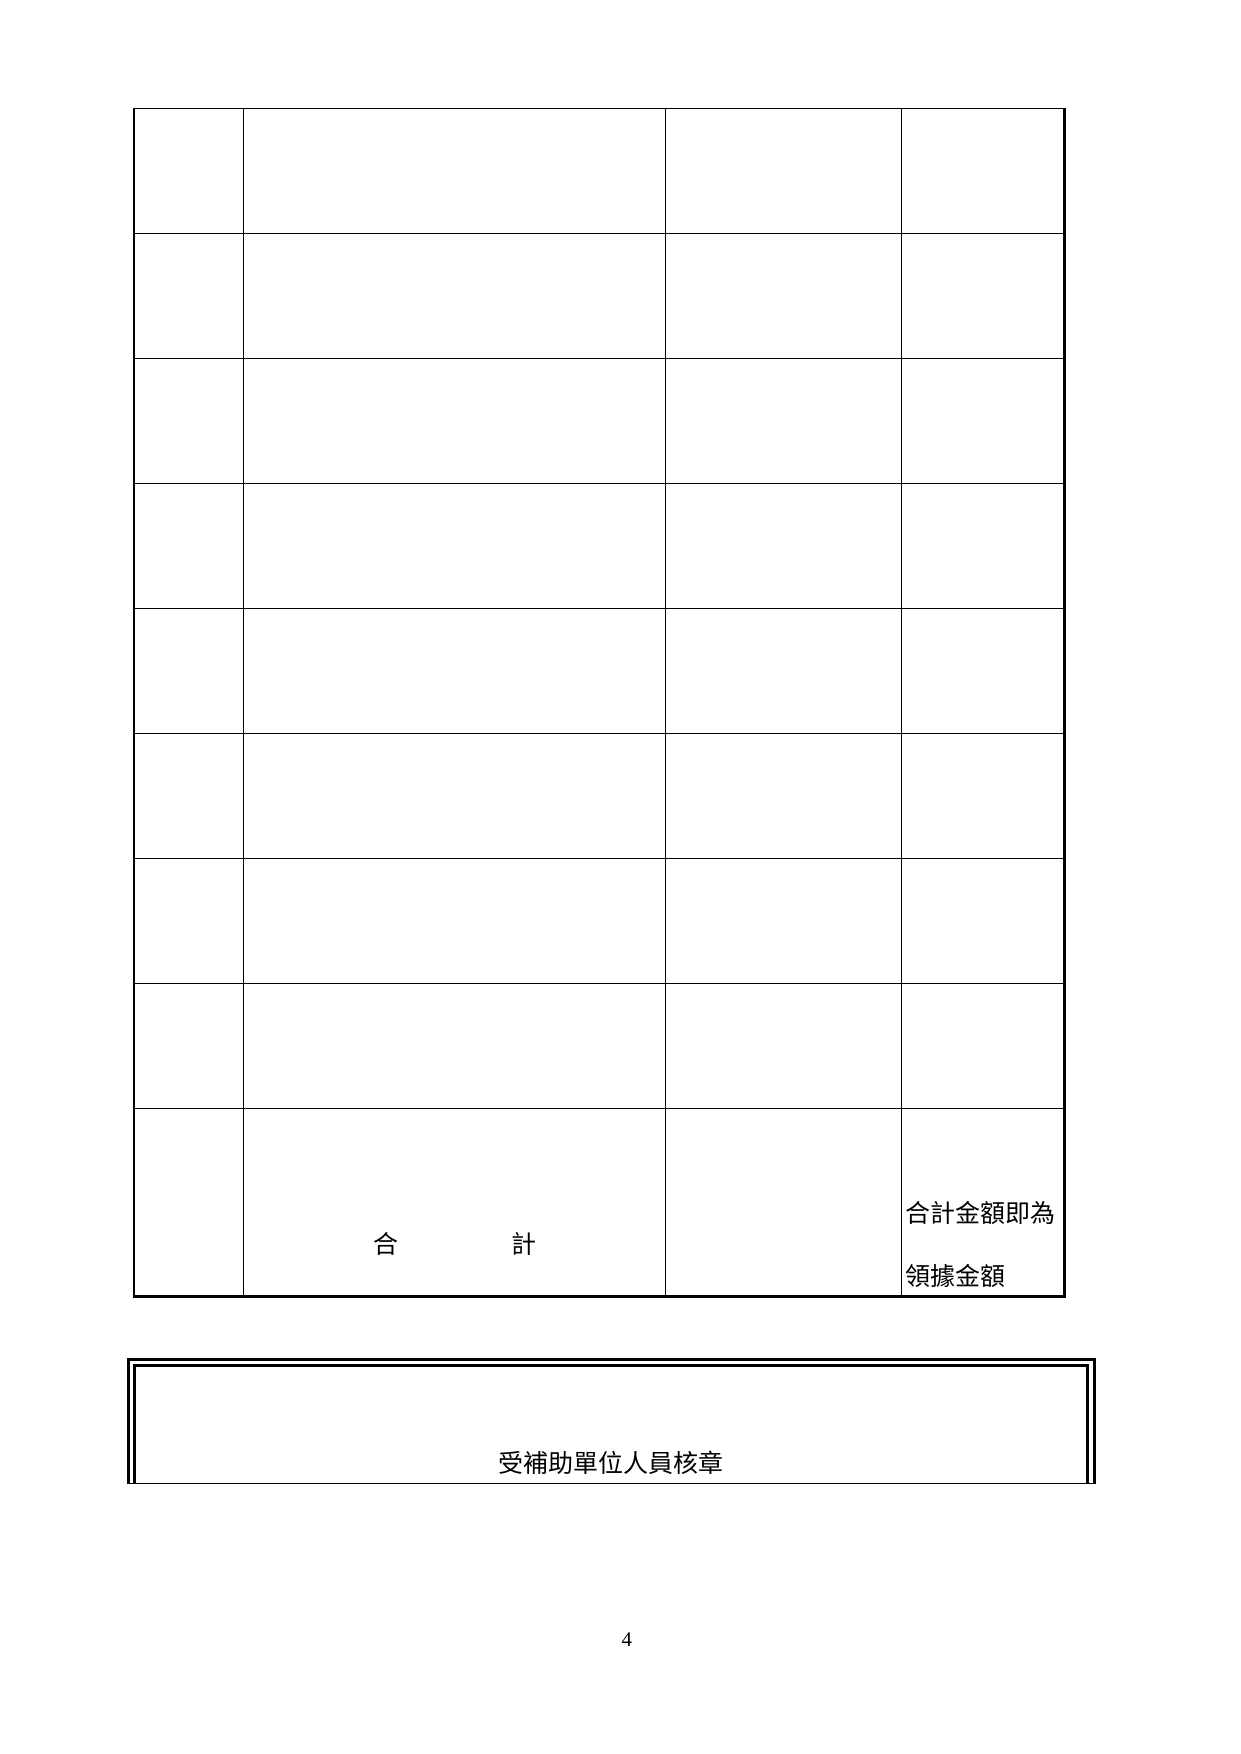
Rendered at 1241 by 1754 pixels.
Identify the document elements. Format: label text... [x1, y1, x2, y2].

table_cell [902, 484, 1063, 608]
table_cell [902, 859, 1063, 983]
table_cell 合 計 [244, 1109, 665, 1295]
table_cell [135, 234, 243, 358]
table_cell [666, 234, 901, 358]
table_cell [244, 359, 665, 483]
table_cell [244, 609, 665, 733]
table_cell [666, 359, 901, 483]
table_cell [666, 609, 901, 733]
table_header 受補助單位人員核章 [131, 1361, 1091, 1483]
table_cell [666, 1109, 901, 1295]
table_cell [666, 984, 901, 1108]
table_cell [135, 609, 243, 733]
table_cell [135, 359, 243, 483]
table_cell [244, 734, 665, 858]
table_cell [666, 734, 901, 858]
table_cell 合計金額即為領據金額 [902, 1109, 1063, 1295]
table_cell [902, 109, 1063, 233]
table_cell [135, 109, 243, 233]
table_cell [135, 484, 243, 608]
table_cell [666, 484, 901, 608]
table_cell [244, 234, 665, 358]
table_cell [902, 734, 1063, 858]
table_cell [902, 234, 1063, 358]
table_cell [135, 734, 243, 858]
table_cell [244, 859, 665, 983]
table_cell [666, 859, 901, 983]
table_cell [135, 859, 243, 983]
table_cell [135, 1109, 243, 1295]
table_cell [666, 109, 901, 233]
table_cell [902, 359, 1063, 483]
table_cell [902, 984, 1063, 1108]
table_cell [135, 984, 243, 1108]
table_cell [244, 109, 665, 233]
table_cell [244, 484, 665, 608]
table_cell [244, 984, 665, 1108]
table_cell [902, 609, 1063, 733]
